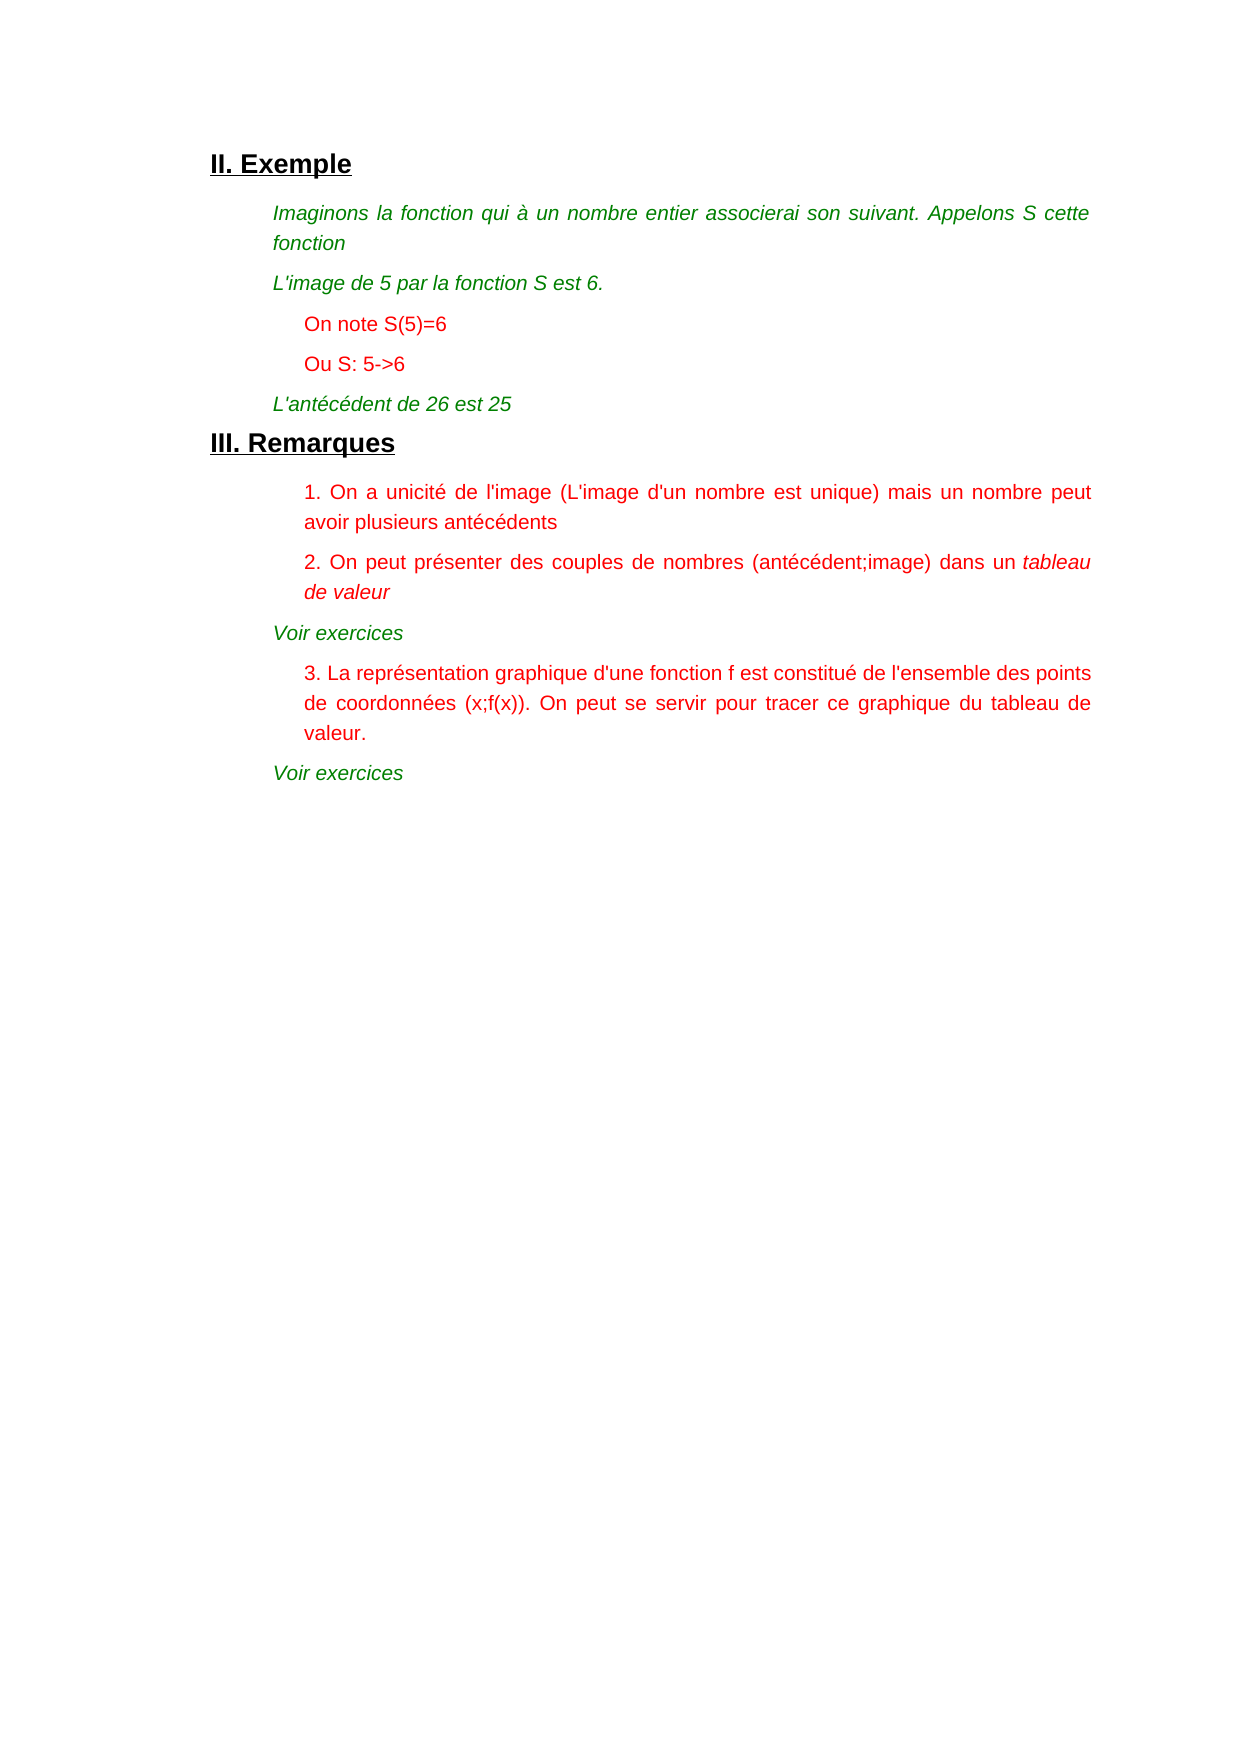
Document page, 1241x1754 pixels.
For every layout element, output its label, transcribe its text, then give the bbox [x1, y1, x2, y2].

text 2. On peut présenter des couples de nombres (antécédent;image) dans un tableau de valeur [304, 544, 1093, 604]
text 3. La représentation graphique d'une fonction f est constitué de l'ensemble des points de coordonnées (x;f(x)). On peut se servir pour tracer ce graphique du tableau de valeur. [304, 655, 1093, 745]
text Ou S: 5->6 [304, 346, 1093, 376]
text Imaginons la fonction qui à un nombre entier associerai son suivant. Appelons S cette fonction [273, 194, 1093, 254]
subtitle II. Exemple [148, 148, 1093, 179]
text L'antécédent de 26 est 25 [273, 386, 1093, 416]
text 1. On a unicité de l'image (L'image d'un nombre est unique) mais un nombre peut avoir plusieurs antécédents [304, 473, 1093, 533]
text Voir exercices [273, 755, 1093, 785]
text Voir exercices [273, 614, 1093, 644]
text L'image de 5 par la fonction S est 6. [273, 265, 1093, 295]
text On note S(5)=6 [304, 305, 1093, 335]
subtitle III. Remarques [148, 427, 1093, 458]
